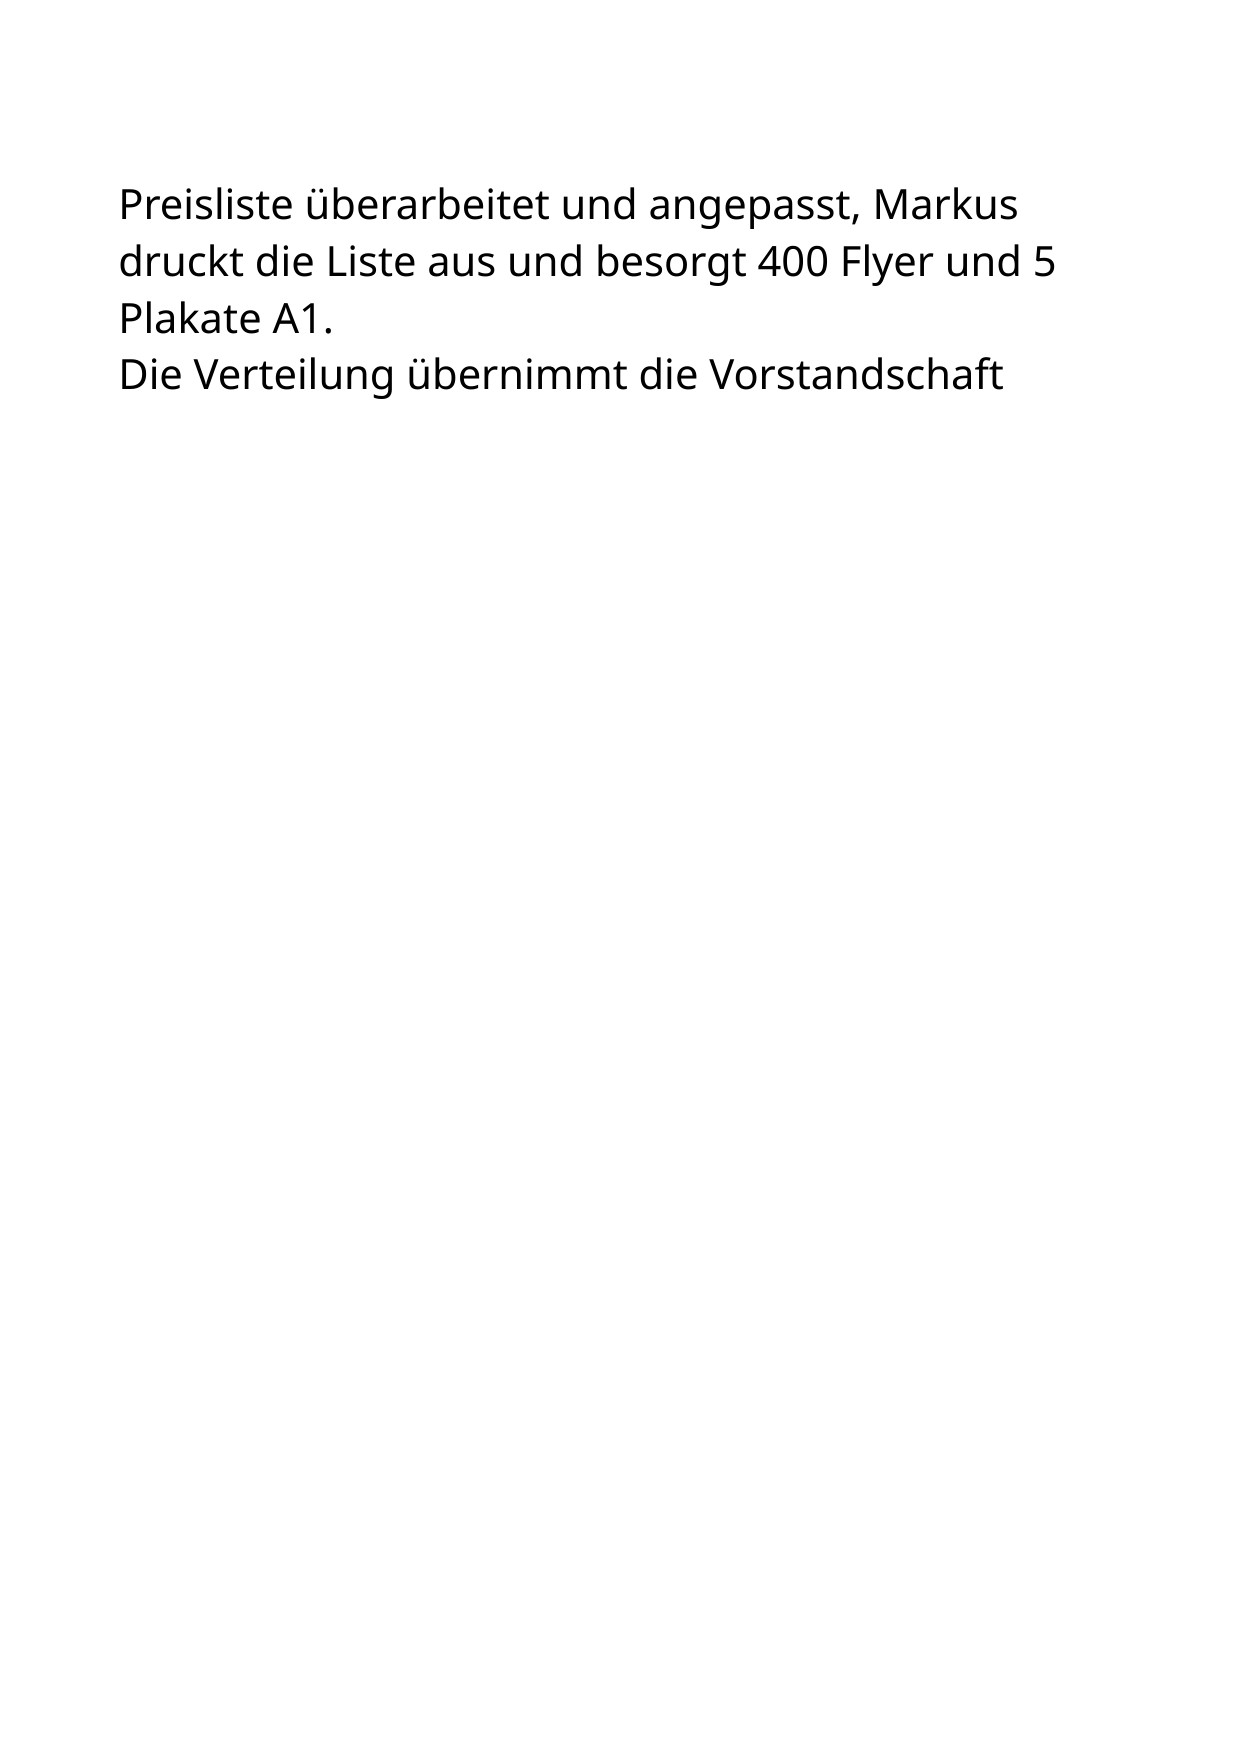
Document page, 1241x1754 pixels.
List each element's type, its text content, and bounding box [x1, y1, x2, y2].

text Die Verteilung übernimmt die Vorstandschaft [118, 345, 1122, 402]
text Preisliste überarbeitet und angepasst, Markus druckt die Liste aus und besorgt 400 Flyer und 5 Plakate A1. [118, 175, 1122, 345]
